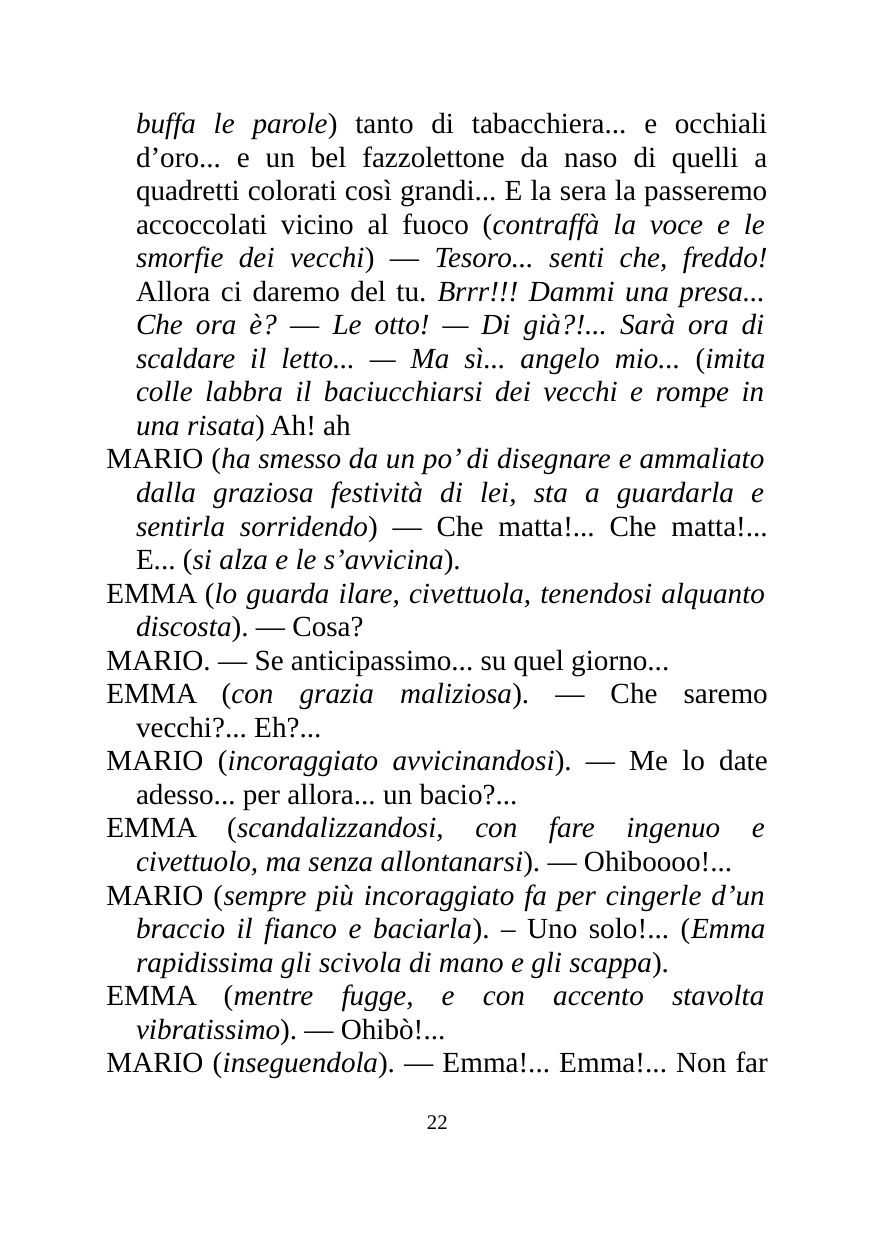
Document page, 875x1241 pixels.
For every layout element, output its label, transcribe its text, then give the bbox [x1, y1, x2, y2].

text MARIO. — Se anticipassimo... su quel giorno... [106, 643, 768, 676]
text EMMA (scandalizzandosi, con fare ingenuo e civettuolo, ma senza allontanarsi). — Ohiboooo!... [106, 811, 768, 878]
text EMMA (mentre fugge, e con accento stavolta vibratissimo). — Ohibò!... [106, 978, 768, 1045]
text EMMA (lo guarda ilare, civettuola, tenendosi alquanto discosta). — Cosa? [106, 576, 768, 643]
text MARIO (incoraggiato avvicinandosi). — Me lo date adesso... per allora... un bacio?... [106, 743, 768, 811]
text buffa le parole) tanto di tabacchiera... e occhiali d’oro... e un bel fazzolettone da naso di quelli a quadretti colorati così grandi... E la sera la passeremo accoccolati vicino al fuoco (contraffà la voce e le smorfie dei vecchi) — Tesoro... senti che, freddo! Allora ci daremo del tu. Brrr!!! Dammi una presa... Che ora è? — Le otto! — Di già?!... Sarà ora di scaldare il letto... — Ma sì... angelo mio... (imita colle labbra il baciucchiarsi dei vecchi e rompe in una risata) Ah! ah [106, 106, 768, 442]
text MARIO (inseguendola). — Emma!... Emma!... Non far [106, 1045, 768, 1079]
text MARIO (sempre più incoraggiato fa per cingerle d’un braccio il fianco e baciarla). – Uno solo!... (Emma rapidissima gli scivola di mano e gli scappa). [106, 878, 768, 978]
text MARIO (ha smesso da un po’ di disegnare e ammaliato dalla graziosa festività di lei, sta a guardarla e sentirla sorridendo) — Che matta!... Che matta!... E... (si alza e le s’avvicina). [106, 442, 768, 576]
text EMMA (con grazia maliziosa). — Che saremo vecchi?... Eh?... [106, 676, 768, 743]
